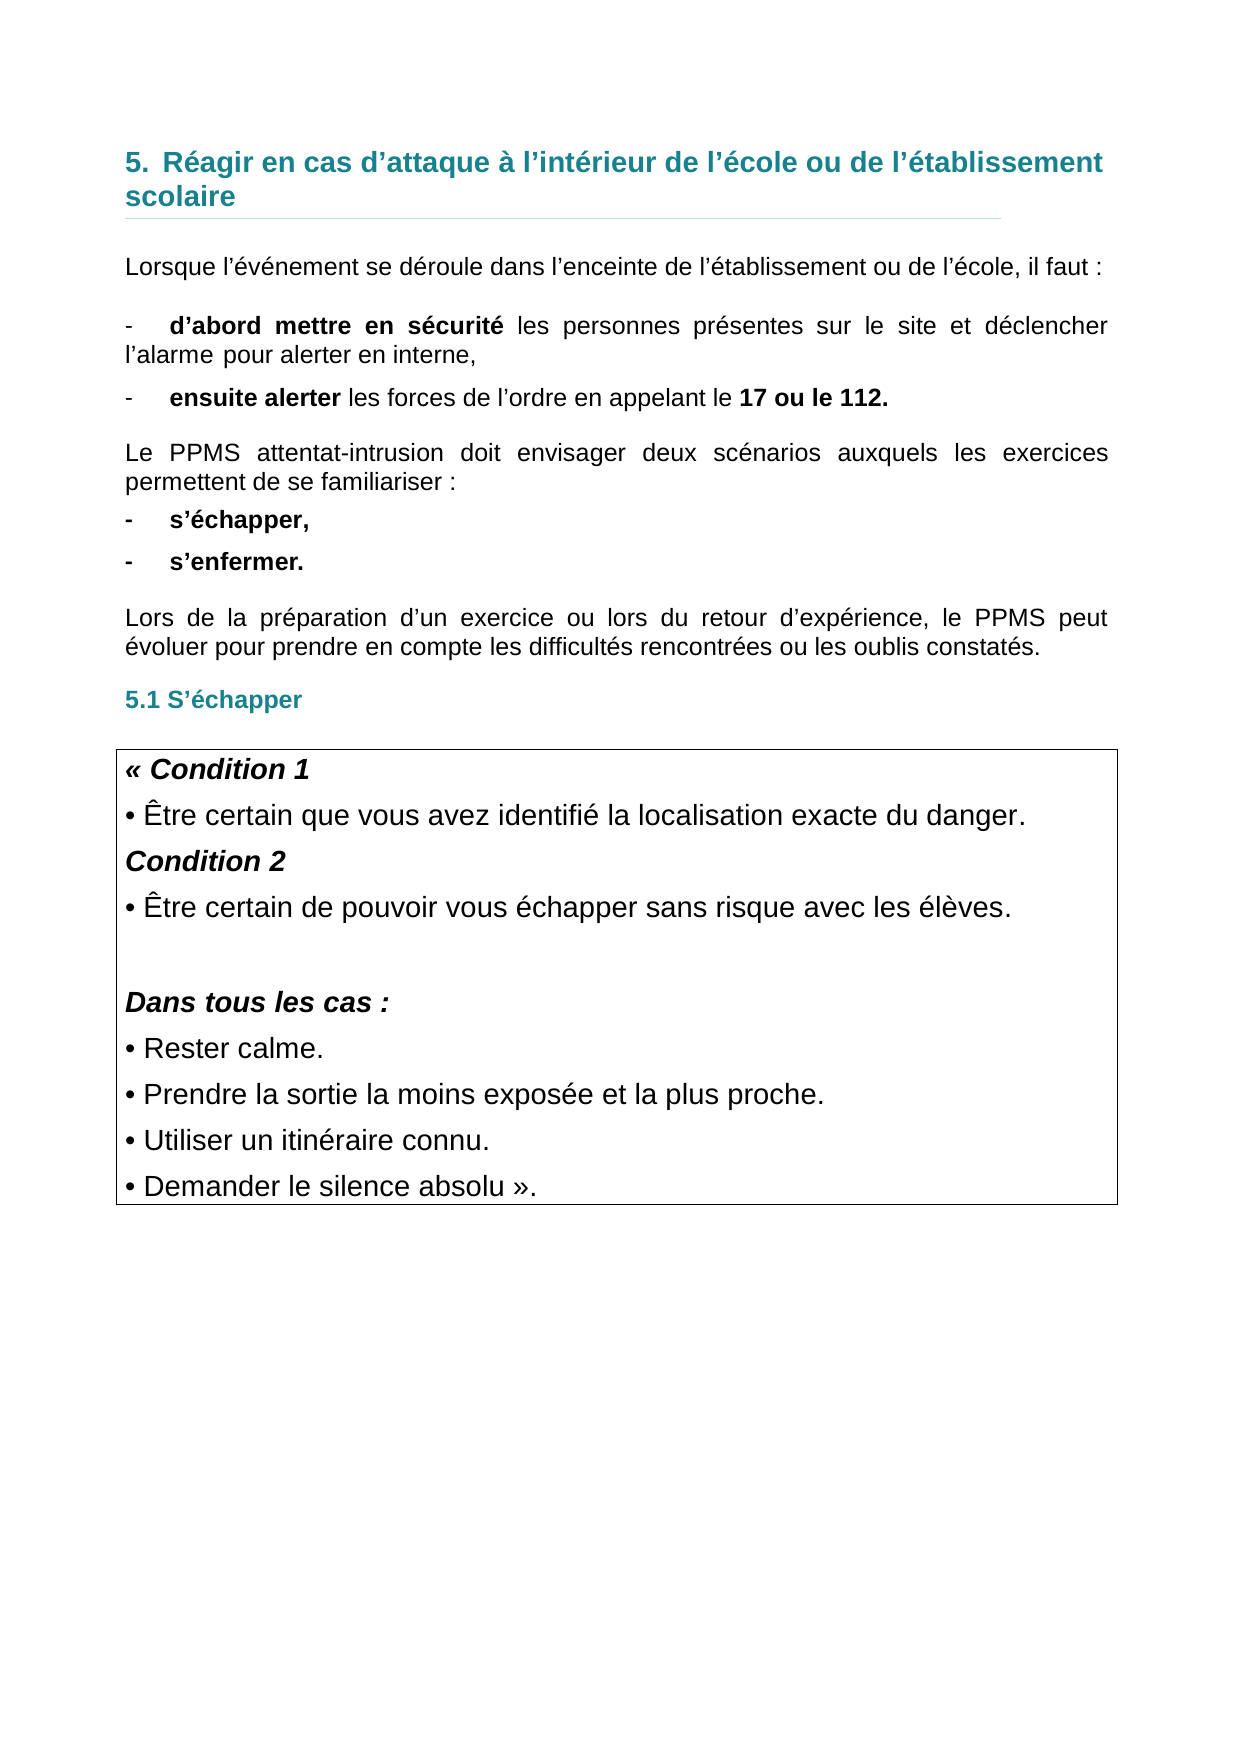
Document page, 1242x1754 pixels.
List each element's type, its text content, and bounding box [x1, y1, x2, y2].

text - ensuite alerter les forces de l’ordre en appelant le 17 ou le 112. [125, 382, 1108, 412]
text Condition 2 [117, 841, 1117, 878]
text « Condition 1 [117, 750, 1117, 786]
text • Prendre la sortie la moins exposée et la plus proche. [117, 1073, 1117, 1110]
text Lorsque l’événement se déroule dans l’enceinte de l’établissement ou de l’école, il faut : [125, 252, 1108, 281]
text • Rester calme. [117, 1027, 1117, 1064]
text • Utiliser un itinéraire connu. [117, 1119, 1117, 1156]
text 5. Réagir en cas d’attaque à l’intérieur de l’école ou de l’établissement scolaire [125, 146, 1108, 213]
text Lors de la préparation d’un exercice ou lors du retour d’expérience, le PPMS peut évoluer pour prendre en compte les difficultés rencontrées ou les oublis constatés. [125, 603, 1108, 660]
text - s’enfermer. [125, 546, 1108, 577]
text Dans tous les cas : [117, 981, 1117, 1018]
text • Être certain de pouvoir vous échapper sans risque avec les élèves. [117, 887, 1117, 924]
text • Être certain que vous avez identifié la localisation exacte du danger. [117, 795, 1117, 832]
text - d’abord mettre en sécurité les personnes présentes sur le site et déclencher l’alarme pour alerter en interne, [125, 310, 1108, 369]
text 5.1 S’échapper [125, 685, 1108, 714]
text • Demander le silence absolu ». [117, 1166, 1117, 1204]
text - s’échapper, [125, 508, 1108, 534]
text Le PPMS attentat-intrusion doit envisager deux scénarios auxquels les exercices permettent de se familiariser : [125, 438, 1108, 496]
